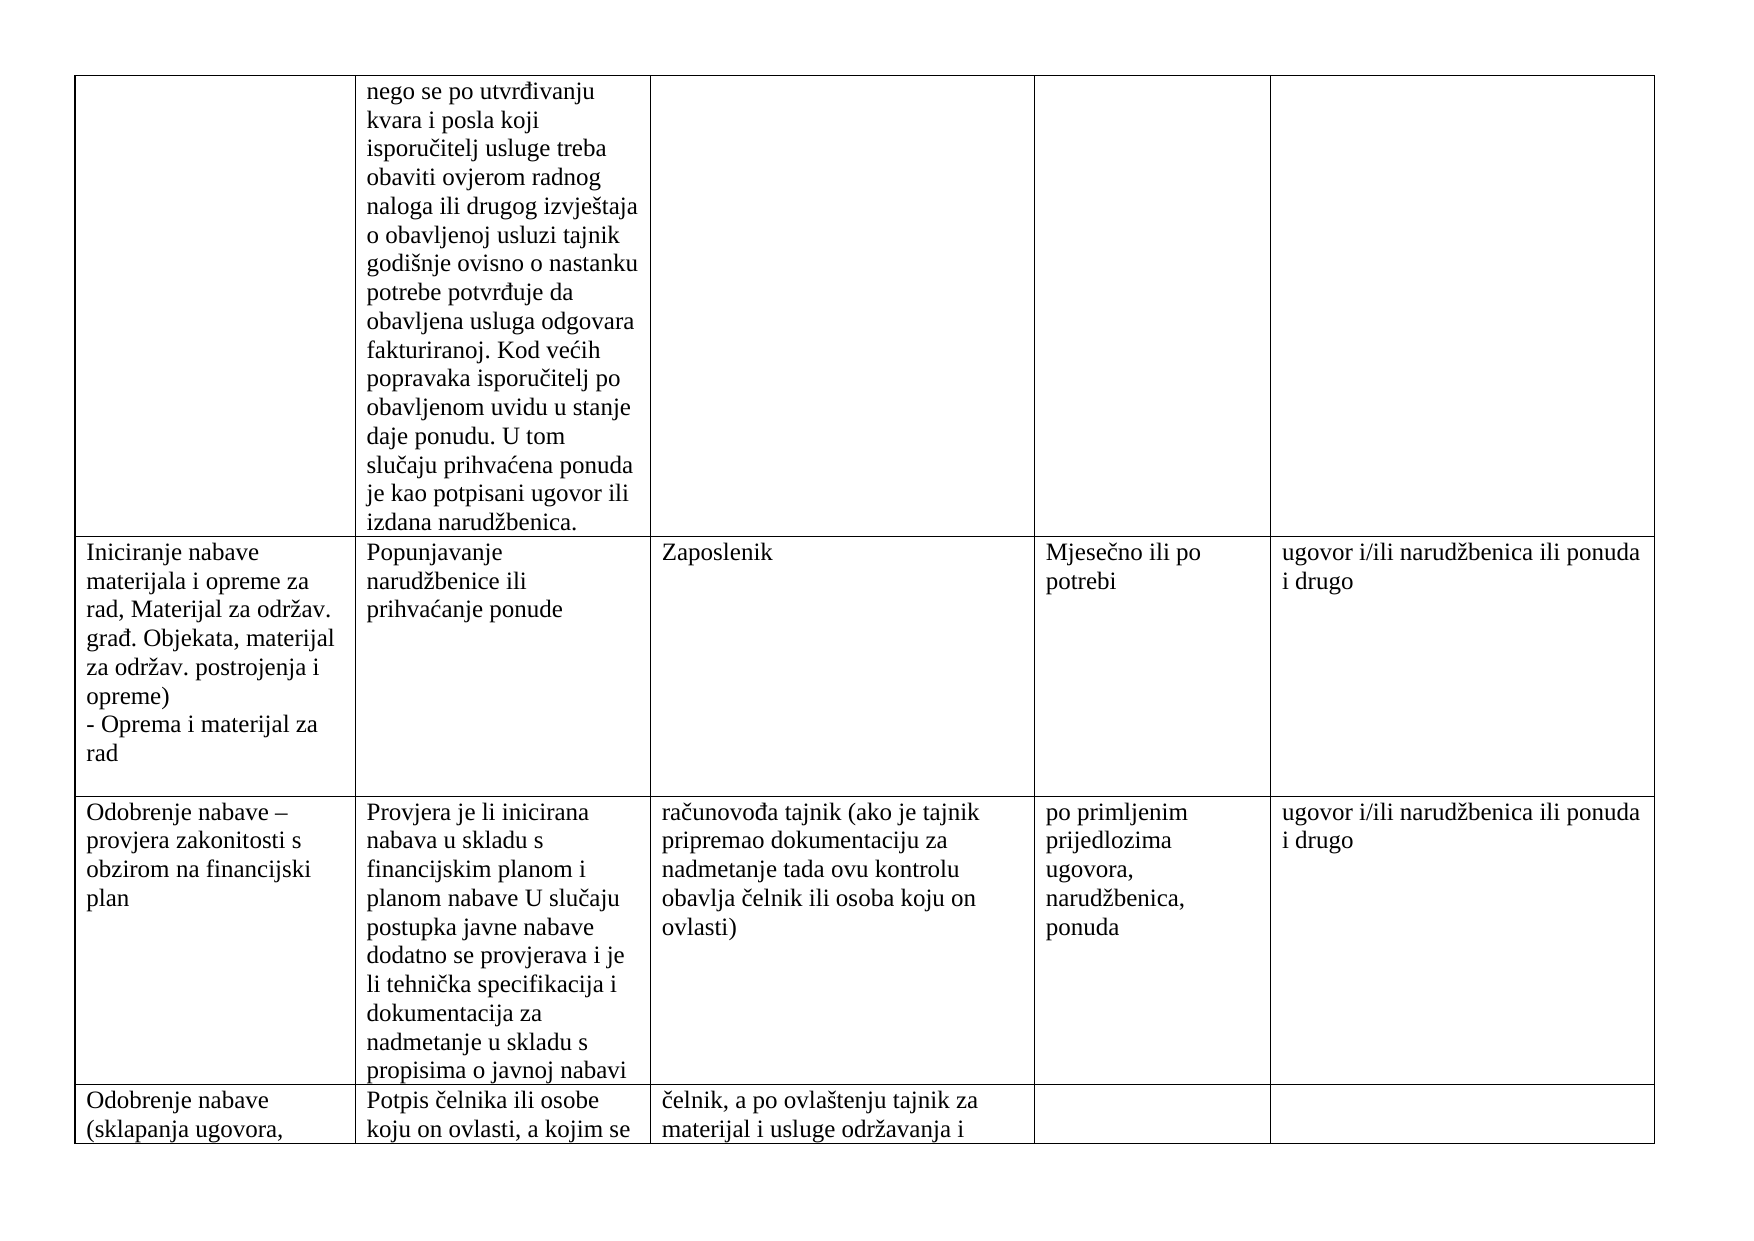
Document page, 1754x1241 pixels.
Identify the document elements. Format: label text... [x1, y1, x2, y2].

table_cell [1035, 1085, 1270, 1143]
table_cell po primljenim prijedlozima ugovora, narudžbenica, ponuda [1035, 797, 1270, 1084]
table_cell Popunjavanje narudžbenice ili prihvaćanje ponude [356, 537, 650, 796]
table_cell nego se po utvrđivanju kvara i posla koji isporučitelj usluge treba obaviti ovjerom radnog naloga ili drugog izvještaja o obavljenoj usluzi tajnik godišnje ovisno o nastanku potrebe potvrđuje da obavljena usluga odgovara fakturiranoj. Kod većih popravaka isporučitelj po obavljenom uvidu u stanje daje ponudu. U tom slučaju prihvaćena ponuda je kao potpisani ugovor ili izdana narudžbenica. [356, 76, 650, 536]
table_cell [1271, 1085, 1654, 1143]
table_cell Odobrenje nabave (sklapanja ugovora, [76, 1085, 355, 1143]
table_cell [1035, 76, 1270, 536]
table_cell Potpis čelnika ili osobe koju on ovlasti, a kojim se [356, 1085, 650, 1143]
table_cell računovođa tajnik (ako je tajnik pripremao dokumentaciju za nadmetanje tada ovu kontrolu obavlja čelnik ili osoba koju on ovlasti) [651, 797, 1034, 1084]
table_cell [76, 76, 355, 536]
table_cell [651, 76, 1034, 536]
table_cell ugovor i/ili narudžbenica ili ponuda i drugo [1271, 797, 1654, 1084]
table_cell Iniciranje nabave materijala i opreme za rad, Materijal za održav. građ. Objekata, materijal za održav. postrojenja i opreme) - Oprema i materijal za rad [76, 537, 355, 796]
table_cell Provjera je li inicirana nabava u skladu s financijskim planom i planom nabave U slučaju postupka javne nabave dodatno se provjerava i je li tehnička specifikacija i dokumentacija za nadmetanje u skladu s propisima o javnoj nabavi [356, 797, 650, 1084]
table_cell Zaposlenik [651, 537, 1034, 796]
table_cell čelnik, a po ovlaštenju tajnik za materijal i usluge održavanja i [651, 1085, 1034, 1143]
table_cell [1271, 76, 1654, 536]
table_cell Odobrenje nabave – provjera zakonitosti s obzirom na financijski plan [76, 797, 355, 1084]
table_cell Mjesečno ili po potrebi [1035, 537, 1270, 796]
table_cell ugovor i/ili narudžbenica ili ponuda i drugo [1271, 537, 1654, 796]
